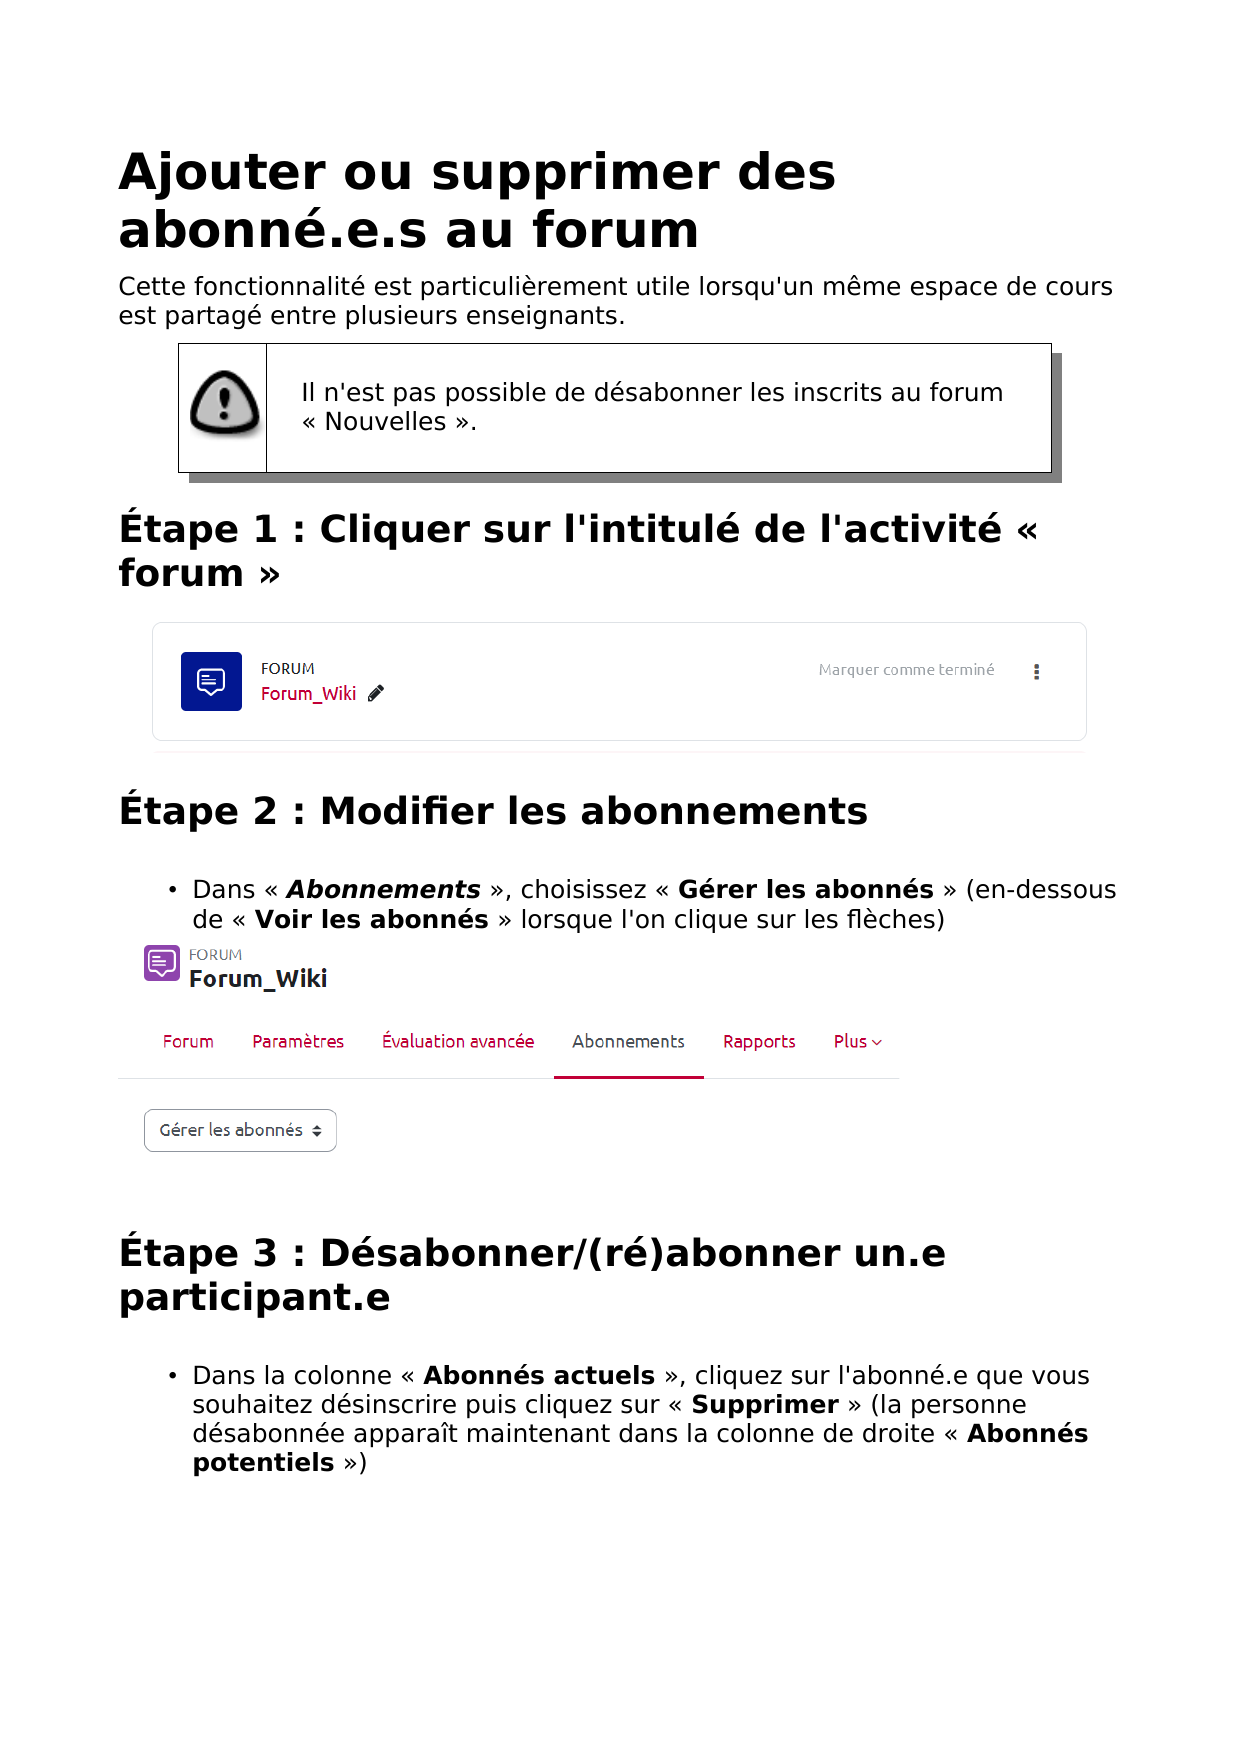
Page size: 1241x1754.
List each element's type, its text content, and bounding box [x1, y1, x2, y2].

text Cette fonctionnalité est particulièrement utile lorsqu'un même espace de cours est partagé entre plusieurs enseignants. [118, 272, 1122, 330]
list Dans « Abonnements », choisissez « Gérer les abonnés » (en-dessous de « Voir les abonnés » lorsque l'on clique sur les flèches) [177, 876, 1122, 934]
table_header Il n'est pas possible de désabonner les inscrits au forum « Nouvelles ». [267, 344, 1051, 472]
picture [118, 607, 1123, 753]
picture [190, 366, 266, 442]
subtitle Étape 3 : Désabonner/(ré)abonner un.e participant.e [118, 1232, 1122, 1319]
subtitle Étape 2 : Modifier les abonnements [118, 790, 1122, 834]
table_header [179, 344, 266, 472]
picture [118, 933, 900, 1194]
subtitle Ajouter ou supprimer des abonné.e.s au forum [118, 143, 1122, 259]
subtitle Étape 1 : Cliquer sur l'intitulé de l'activité « forum » [118, 508, 1122, 595]
list Dans la colonne « Abonnés actuels », cliquez sur l'abonné.e que vous souhaitez désinscrire puis cliquez sur « Supprimer » (la personne désabonnée apparaît maintenant dans la colonne de droite « Abonnés potentiels ») [177, 1361, 1122, 1477]
